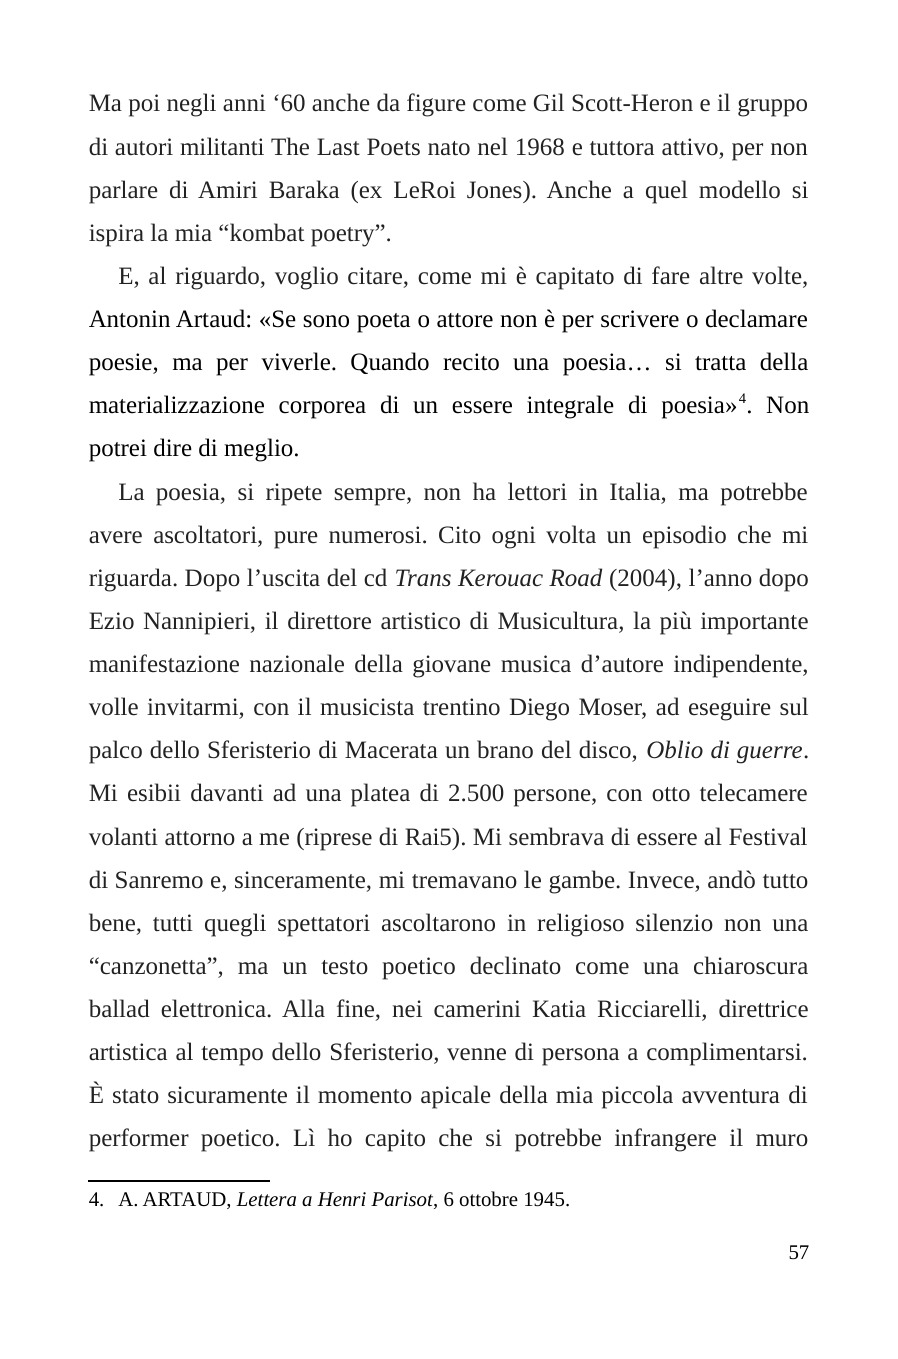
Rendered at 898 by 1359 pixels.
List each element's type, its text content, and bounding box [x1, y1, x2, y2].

text La poesia, si ripete sempre, non ha lettori in Italia, ma potrebbe avere ascoltatori, pure numerosi. Cito ogni volta un episodio che mi riguarda. Dopo l’uscita del cd Trans Kerouac Road (2004), l’anno dopo Ezio Nannipieri, il direttore artistico di Musicultura, la più importante manifestazione nazionale della giovane musica d’autore indipendente, volle invitarmi, con il musicista trentino Diego Moser, ad eseguire sul palco dello Sferisterio di Macerata un brano del disco, Oblio di guerre. Mi esibii davanti ad una platea di 2.500 persone, con otto telecamere volanti attorno a me (riprese di Rai5). Mi sembrava di essere al Festival di Sanremo e, sinceramente, mi tremavano le gambe. Invece, andò tutto bene, tutti quegli spettatori ascoltarono in religioso silenzio non una “canzonetta”, ma un testo poetico declinato come una chiaroscura ballad elettronica. Alla fine, nei camerini Katia Ricciarelli, direttrice artistica al tempo dello Sferisterio, venne di persona a complimentarsi. È stato sicuramente il momento apicale della mia piccola avventura di performer poetico. Lì ho capito che si potrebbe infrangere il muro [88, 477, 809, 1152]
text A. ARTAUD, Lettera a Henri Parisot, 6 ottobre 1945. [88, 1187, 809, 1211]
text E, al riguardo, voglio citare, come mi è capitato di fare altre volte, Antonin Artaud: «Se sono poeta o attore non è per scrivere o declamare poesie, ma per viverle. Quando recito una poesia… si tratta della materializzazione corporea di un essere integrale di poesia». Non potrei dire di meglio. [88, 261, 809, 462]
text Ma poi negli anni ‘60 anche da figure come Gil Scott-Heron e il gruppo di autori militanti The Last Poets nato nel 1968 e tuttora attivo, per non parlare di Amiri Baraka (ex LeRoi Jones). Anche a quel modello si ispira la mia “kombat poetry”. [88, 88, 809, 247]
